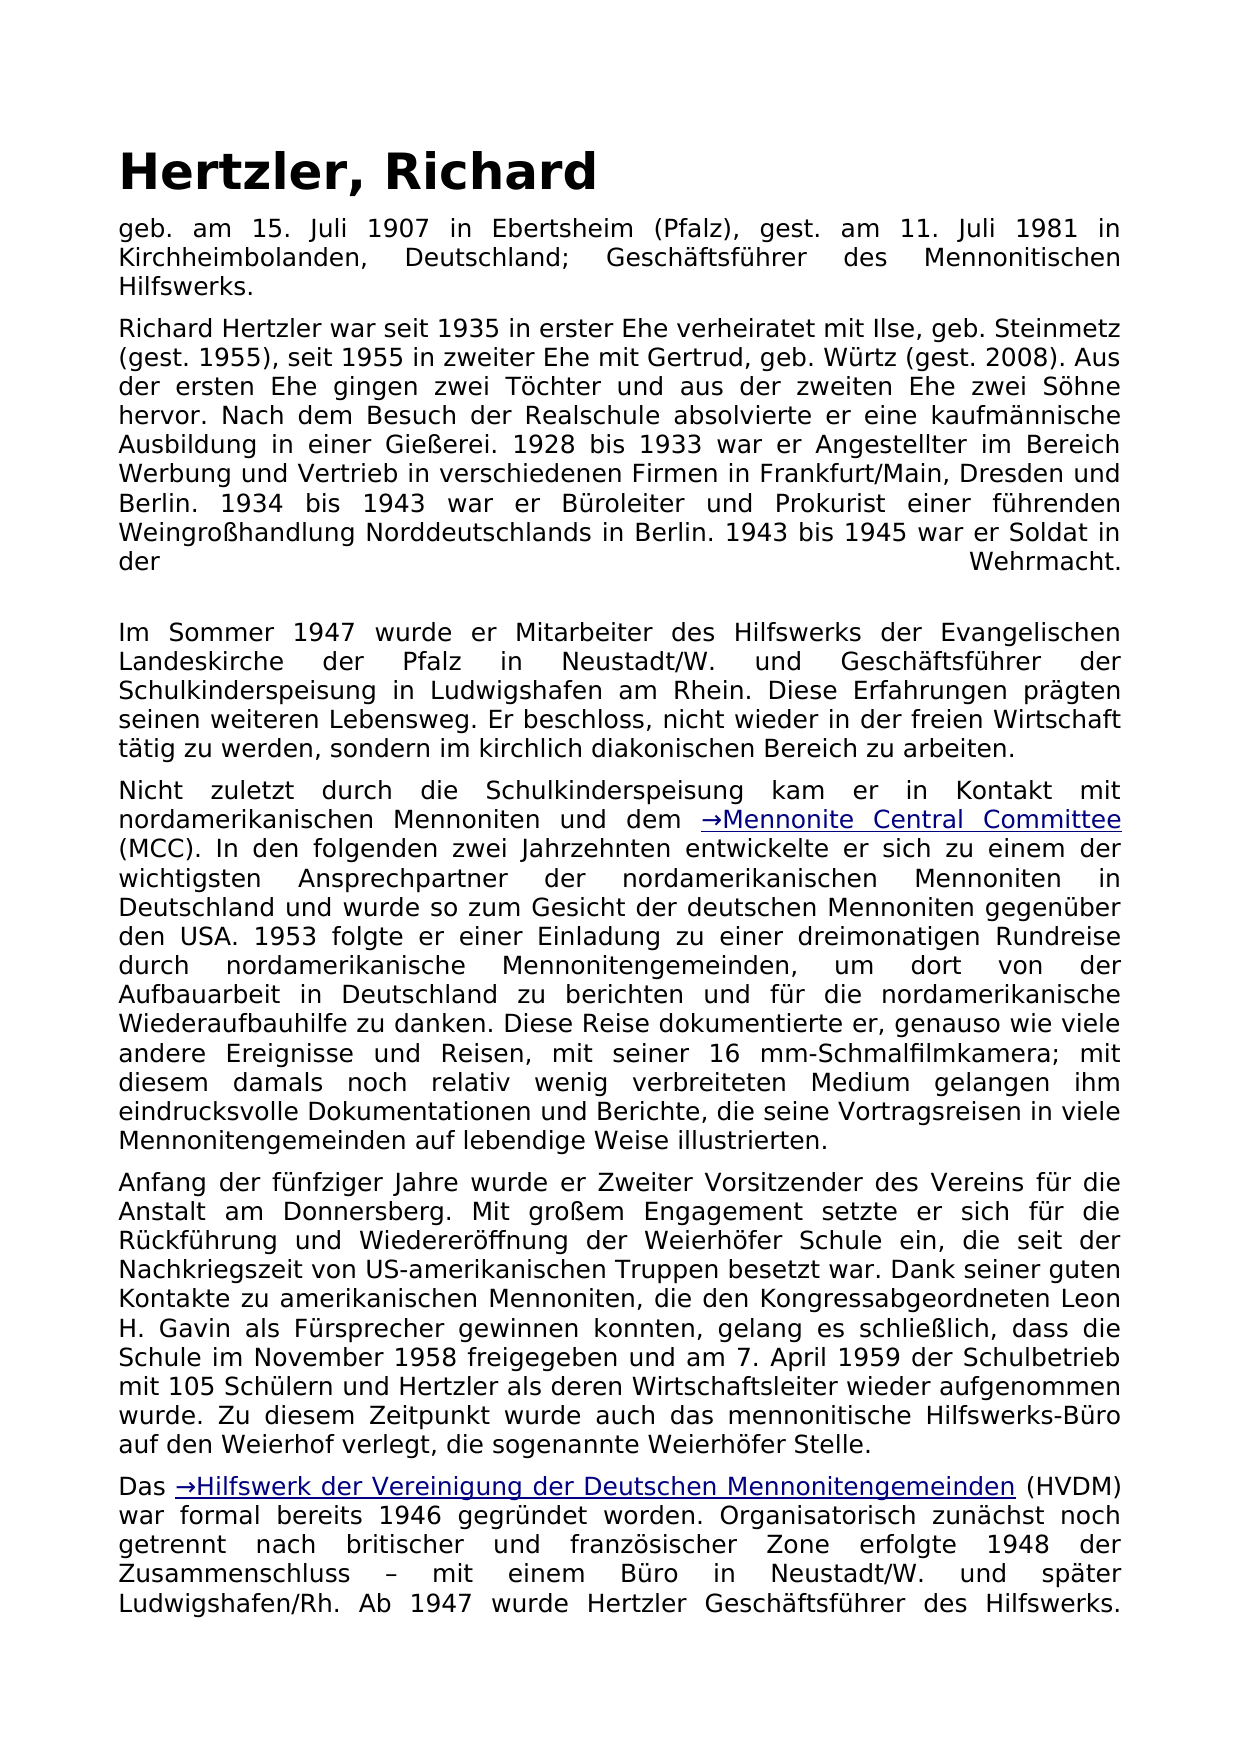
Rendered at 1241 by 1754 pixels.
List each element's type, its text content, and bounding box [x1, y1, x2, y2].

text Im Sommer 1947 wurde er Mitarbeiter des Hilfswerks der Evangelischen Landeskirche der Pfalz in Neustadt/W. und Geschäftsführer der Schulkinderspeisung in Ludwigshafen am Rhein. Diese Erfahrungen prägten seinen weiteren Lebensweg. Er beschloss, nicht wieder in der freien Wirtschaft tätig zu werden, sondern im kirchlich diakonischen Bereich zu arbeiten. [118, 618, 1122, 764]
text geb. am 15. Juli 1907 in Ebertsheim (Pfalz), gest. am 11. Juli 1981 in Kirchheimbolanden, Deutschland; Geschäftsführer des Mennonitischen Hilfswerks. [118, 214, 1122, 301]
text Nicht zuletzt durch die Schulkinderspeisung kam er in Kontakt mit nordamerikanischen Mennoniten und dem →Mennonite Central Committee (MCC). In den folgenden zwei Jahrzehnten entwickelte er sich zu einem der wichtigsten Ansprechpartner der nordamerikanischen Mennoniten in Deutschland und wurde so zum Gesicht der deutschen Mennoniten gegenüber den USA. 1953 folgte er einer Einladung zu einer dreimonatigen Rundreise durch nordamerikanische Mennonitengemeinden, um dort von der Aufbauarbeit in Deutschland zu berichten und für die nordamerikanische Wiederaufbauhilfe zu danken. Diese Reise dokumentierte er, genauso wie viele andere Ereignisse und Reisen, mit seiner 16 mm-Schmalfilmkamera; mit diesem damals noch relativ wenig verbreiteten Medium gelangen ihm eindrucksvolle Dokumentationen und Berichte, die seine Vortragsreisen in viele Mennonitengemeinden auf lebendige Weise illustrierten. [118, 776, 1122, 1156]
text Das →Hilfswerk der Vereinigung der Deutschen Mennonitengemeinden (HVDM) war formal bereits 1946 gegründet worden. Organisatorisch zunächst noch getrennt nach britischer und französischer Zone erfolgte 1948 der Zusammenschluss – mit einem Büro in Neustadt/W. und später Ludwigshafen/Rh. Ab 1947 wurde Hertzler Geschäftsführer des Hilfswerks. [118, 1472, 1122, 1618]
text Richard Hertzler war seit 1935 in erster Ehe verheiratet mit Ilse, geb. Steinmetz (gest. 1955), seit 1955 in zweiter Ehe mit Gertrud, geb. Würtz (gest. 2008). Aus der ersten Ehe gingen zwei Töchter und aus der zweiten Ehe zwei Söhne hervor. Nach dem Besuch der Realschule absolvierte er eine kaufmännische Ausbildung in einer Gießerei. 1928 bis 1933 war er Angestellter im Bereich Werbung und Vertrieb in verschiedenen Firmen in Frankfurt/Main, Dresden und Berlin. 1934 bis 1943 war er Büroleiter und Prokurist einer führenden Weingroßhandlung Norddeutschlands in Berlin. 1943 bis 1945 war er Soldat in der Wehrmacht. [118, 314, 1122, 606]
text Anfang der fünfziger Jahre wurde er Zweiter Vorsitzender des Vereins für die Anstalt am Donnersberg. Mit großem Engagement setzte er sich für die Rückführung und Wiedereröffnung der Weierhöfer Schule ein, die seit der Nachkriegszeit von US-amerikanischen Truppen besetzt war. Dank seiner guten Kontakte zu amerikanischen Mennoniten, die den Kongressabgeordneten Leon H. Gavin als Fürsprecher gewinnen konnten, gelang es schließlich, dass die Schule im November 1958 freigegeben und am 7. April 1959 der Schulbetrieb mit 105 Schülern und Hertzler als deren Wirtschaftsleiter wieder aufgenommen wurde. Zu diesem Zeitpunkt wurde auch das mennonitische Hilfswerks-Büro auf den Weierhof verlegt, die sogenannte Weierhöfer Stelle. [118, 1168, 1122, 1460]
subtitle Hertzler, Richard [118, 143, 1122, 201]
